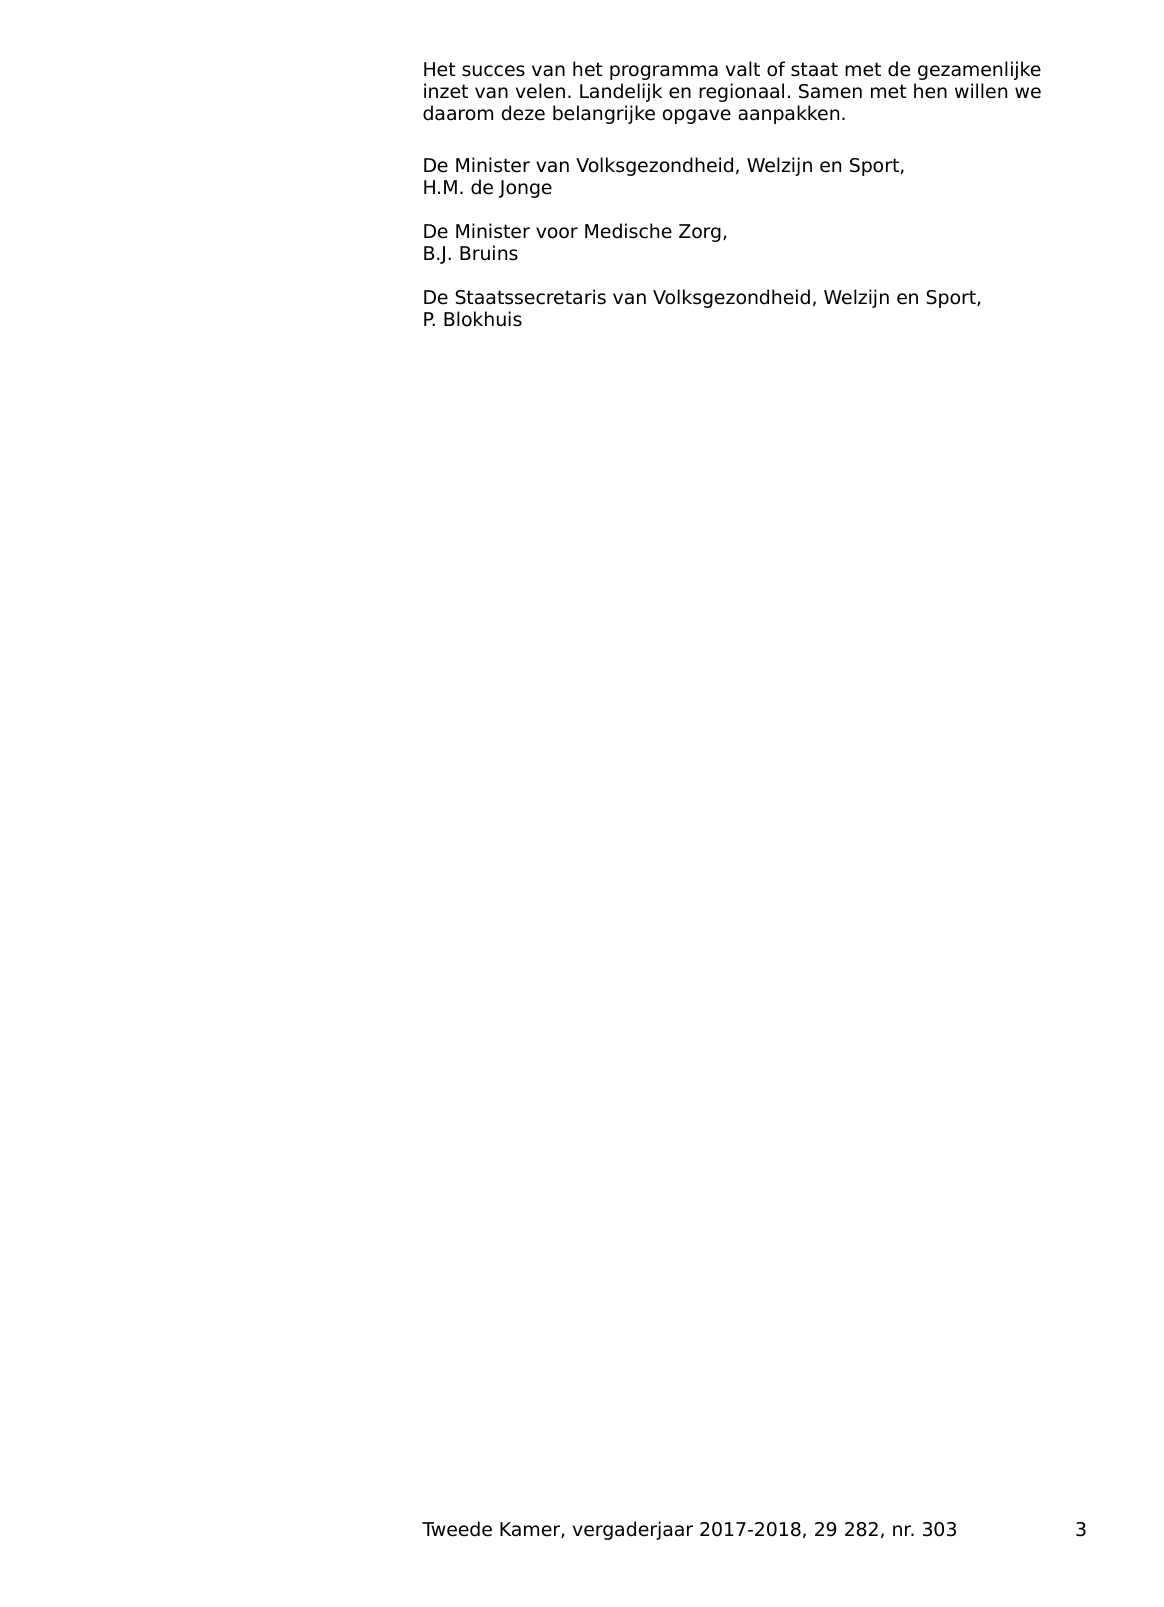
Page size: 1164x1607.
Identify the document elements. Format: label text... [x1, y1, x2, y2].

text De Minister van Volksgezondheid, Welzijn en Sport, H.M. de Jonge [422, 155, 1087, 199]
text De Staatssecretaris van Volksgezondheid, Welzijn en Sport, P. Blokhuis [422, 287, 1087, 331]
text De Minister voor Medische Zorg, B.J. Bruins [422, 221, 1087, 265]
text Het succes van het programma valt of staat met de gezamenlijke inzet van velen. Landelijk en regionaal. Samen met hen willen we daarom deze belangrijke opgave aanpakken. [422, 59, 1087, 125]
